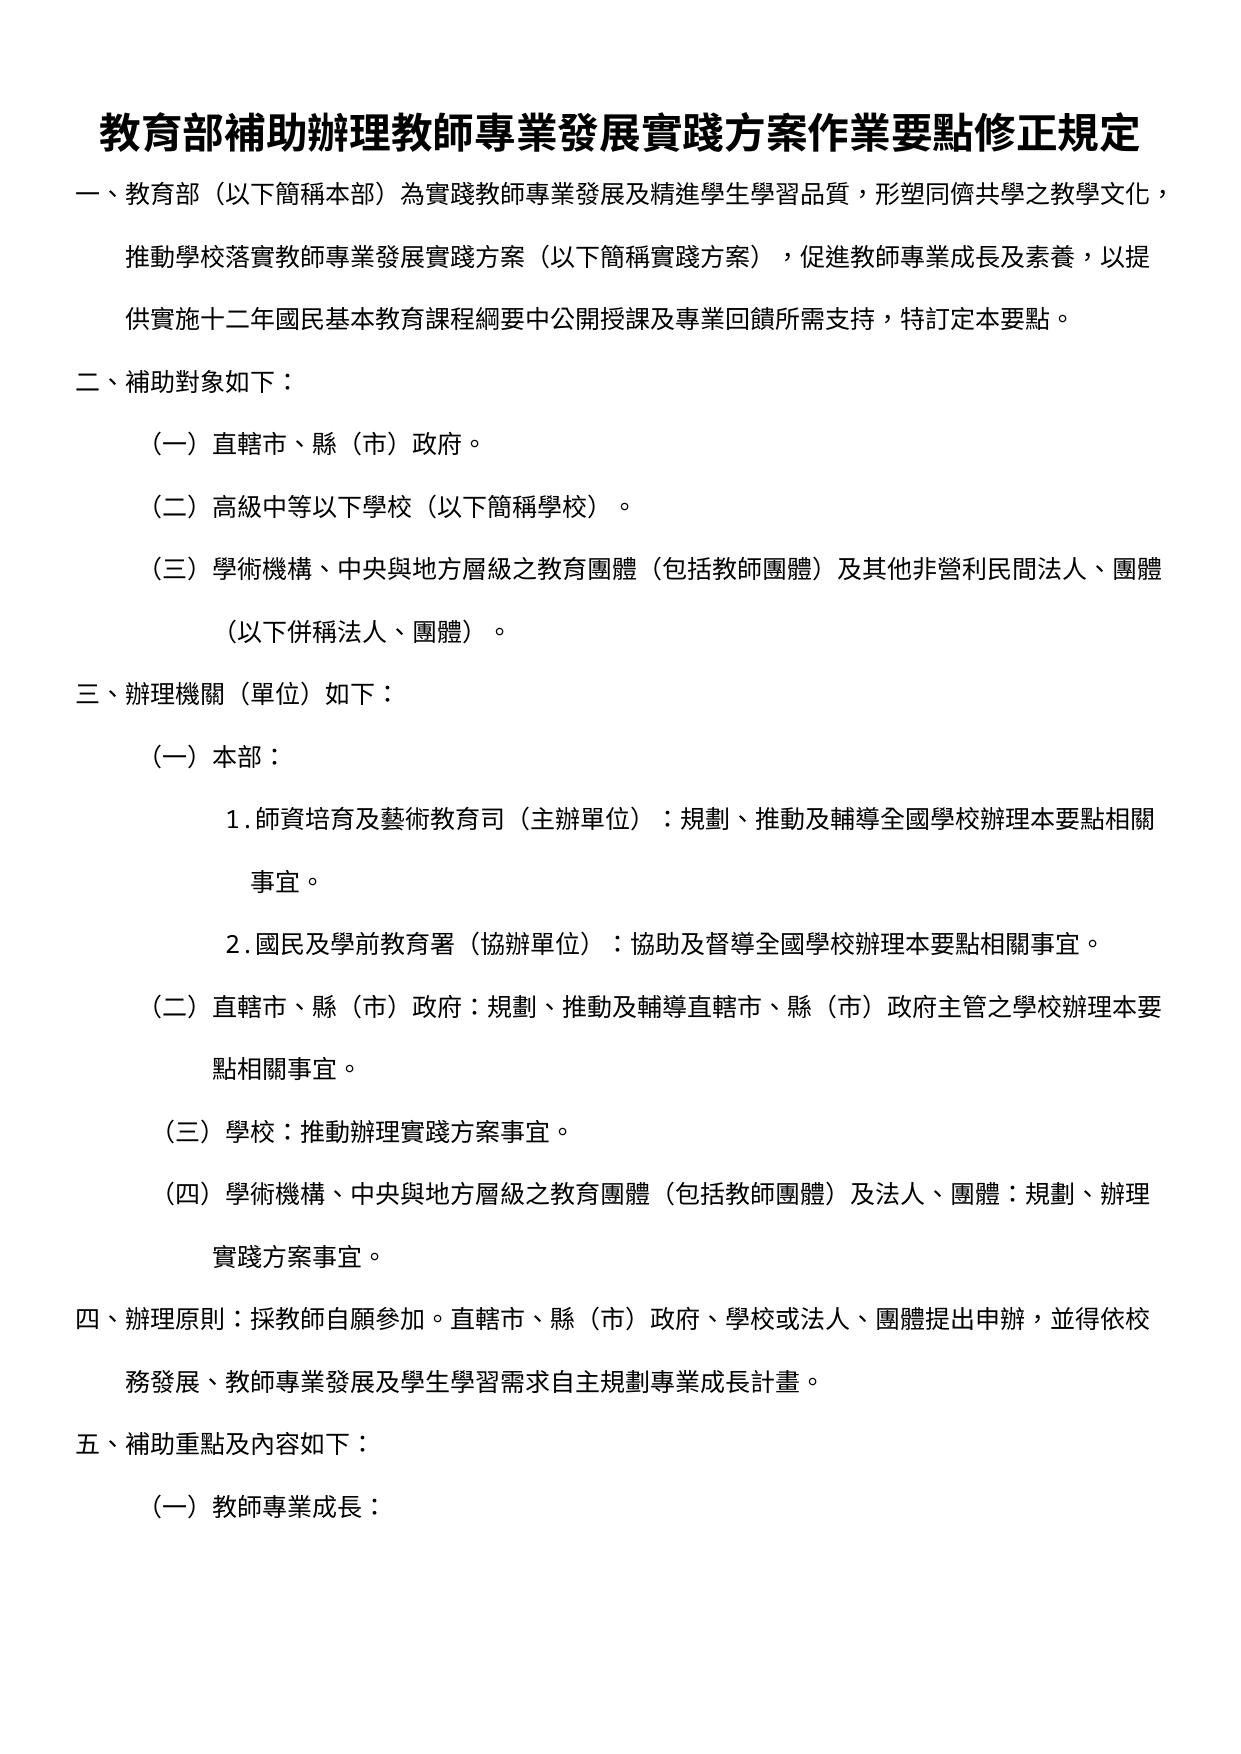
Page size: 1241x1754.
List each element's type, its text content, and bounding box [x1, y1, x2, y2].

text （三）學術機構、中央與地方層級之教育團體（包括教師團體）及其他非營利民間法人、團體（以下併稱法人、團體）。 [137, 526, 1165, 651]
text （一）直轄市、縣（市）政府。 [137, 401, 1165, 464]
text 1.師資培育及藝術教育司（主辦單位）：規劃、推動及輔導全國學校辦理本要點相關事宜。 [225, 776, 1165, 901]
text 二、補助對象如下： [75, 339, 1165, 401]
text （二）直轄市、縣（市）政府：規劃、推動及輔導直轄市、縣（市）政府主管之學校辦理本要點相關事宜。 [137, 964, 1165, 1089]
text （一）教師專業成長： [137, 1464, 1165, 1526]
text （一）本部： [137, 714, 1165, 776]
text 五、補助重點及內容如下： [75, 1401, 1165, 1464]
text 四、辦理原則：採教師自願參加。直轄市、縣（市）政府、學校或法人、團體提出申辦，並得依校務發展、教師專業發展及學生學習需求自主規劃專業成長計畫。 [75, 1276, 1165, 1401]
text 一、教育部（以下簡稱本部）為實踐教師專業發展及精進學生學習品質，形塑同儕共學之教學文化，推動學校落實教師專業發展實踐方案（以下簡稱實踐方案），促進教師專業成長及素養，以提供實施十二年國民基本教育課程綱要中公開授課及專業回饋所需支持，特訂定本要點。 [75, 151, 1165, 339]
text 三、辦理機關（單位）如下： [75, 651, 1165, 714]
text （四）學術機構、中央與地方層級之教育團體（包括教師團體）及法人、團體：規劃、辦理實踐方案事宜。 [75, 1151, 1165, 1276]
text 2.國民及學前教育署（協辦單位）：協助及督導全國學校辦理本要點相關事宜。 [225, 901, 1165, 964]
text 教育部補助辦理教師專業發展實踐方案作業要點修正規定 [75, 89, 1165, 151]
text （三）學校：推動辦理實踐方案事宜。 [75, 1089, 1165, 1151]
text （二）高級中等以下學校（以下簡稱學校）。 [137, 464, 1165, 526]
